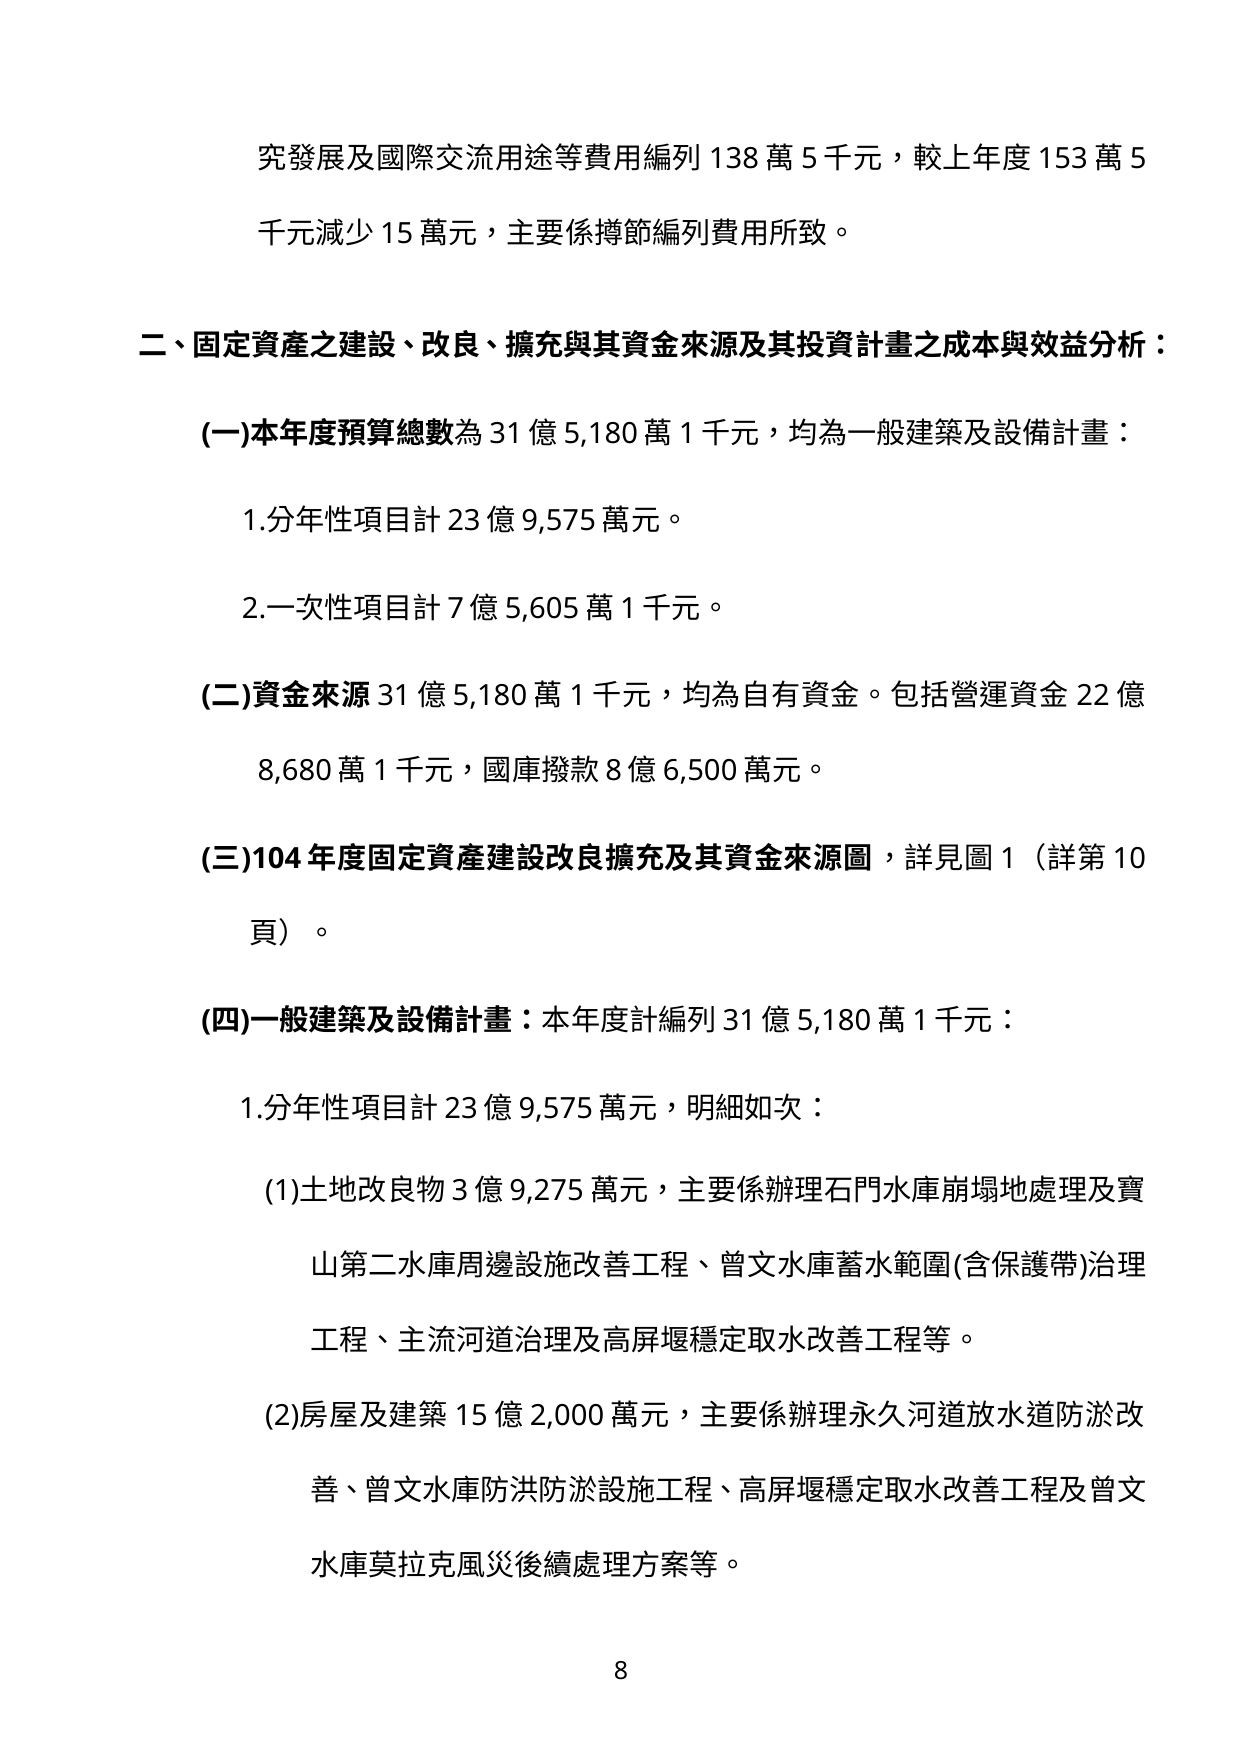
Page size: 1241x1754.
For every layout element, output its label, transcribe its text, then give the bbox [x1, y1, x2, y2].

text (1)土地改良物3億9,275萬元，主要係辦理石門水庫崩塌地處理及寶山第二水庫周邊設施改善工程、曾文水庫蓄水範圍(含保護帶)治理工程、主流河道治理及高屏堰穩定取水改善工程等。 [265, 1151, 1146, 1376]
text 1.分年性項目計23億9,575萬元。 [242, 481, 1146, 556]
text (三)104年度固定資產建設改良擴充及其資金來源圖，詳見圖1（詳第10頁）。 [201, 818, 1146, 968]
text (2)房屋及建築15億2,000萬元，主要係辦理永久河道放水道防淤改善、曾文水庫防洪防淤設施工程、高屏堰穩定取水改善工程及曾文水庫莫拉克風災後續處理方案等。 [265, 1376, 1146, 1601]
text 究發展及國際交流用途等費用編列138萬5千元，較上年度153萬5千元減少15萬元，主要係撙節編列費用所致。 [201, 118, 1146, 268]
text 二、固定資產之建設、改良、擴充與其資金來源及其投資計畫之成本與效益分析： [139, 306, 1146, 381]
text 2.一次性項目計7億5,605萬1千元。 [242, 568, 1146, 643]
text (二)資金來源31億5,180萬1千元，均為自有資金。包括營運資金22億8,680萬1千元，國庫撥款8億6,500萬元。 [201, 656, 1146, 806]
text (四)一般建築及設備計畫：本年度計編列31億5,180萬1千元： [201, 981, 1146, 1056]
text (一)本年度預算總數為31億5,180萬1千元，均為一般建築及設備計畫： [201, 393, 1146, 468]
text 1.分年性項目計23億9,575萬元，明細如次： [239, 1068, 1146, 1143]
